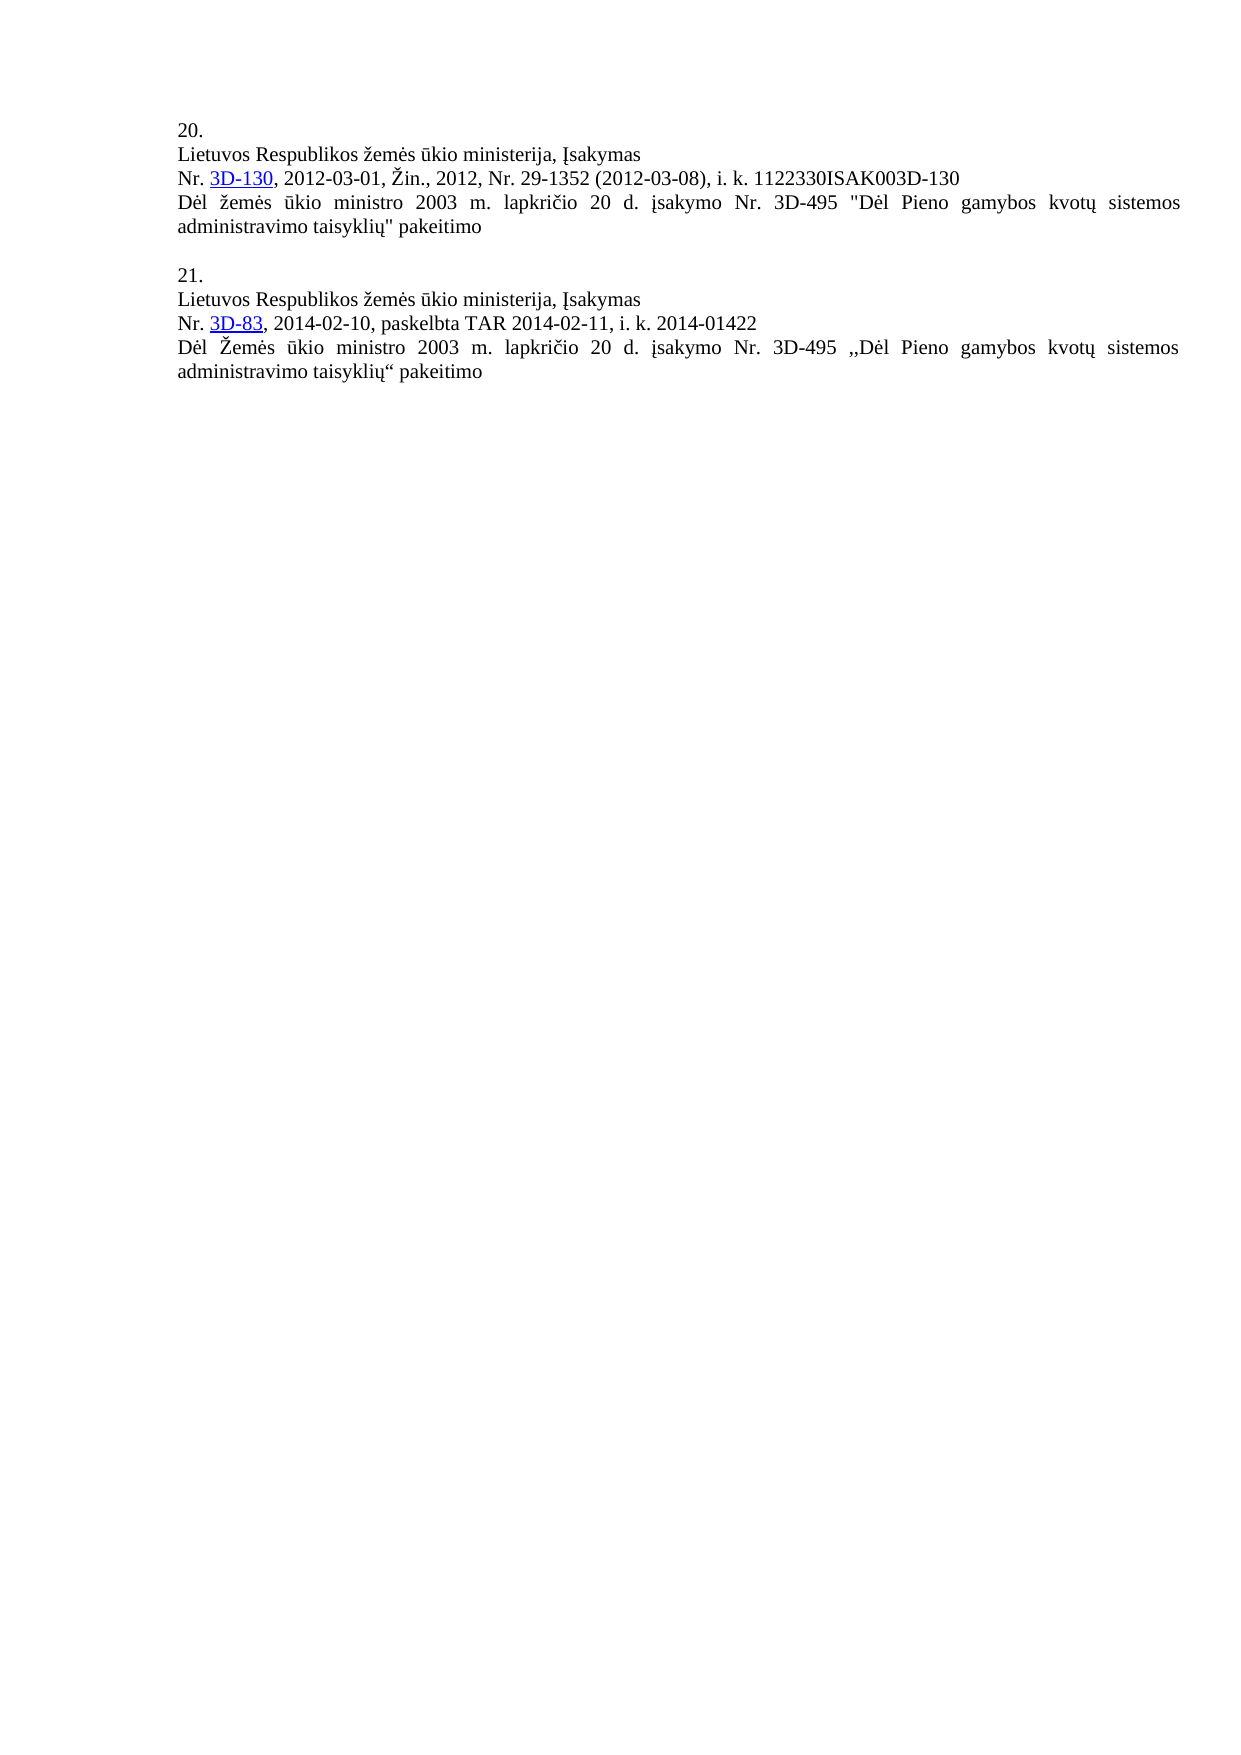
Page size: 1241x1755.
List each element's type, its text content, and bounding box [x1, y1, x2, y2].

text 20. [177, 118, 1181, 142]
text Dėl žemės ūkio ministro 2003 m. lapkričio 20 d. įsakymo Nr. 3D-495 "Dėl Pieno gamybos kvotų sistemos administravimo taisyklių" pakeitimo [177, 190, 1181, 238]
text Nr. 3D-83, 2014-02-10, paskelbta TAR 2014-02-11, i. k. 2014-01422 [177, 311, 1181, 335]
text Lietuvos Respublikos žemės ūkio ministerija, Įsakymas [177, 287, 1181, 311]
text Lietuvos Respublikos žemės ūkio ministerija, Įsakymas [177, 142, 1181, 166]
text Nr. 3D-130, 2012-03-01, Žin., 2012, Nr. 29-1352 (2012-03-08), i. k. 1122330ISAK003D-130 [177, 166, 1181, 190]
text 21. [177, 262, 1181, 287]
text Dėl Žemės ūkio ministro 2003 m. lapkričio 20 d. įsakymo Nr. 3D-495 ,,Dėl Pieno gamybos kvotų sistemos administravimo taisyklių“ pakeitimo [177, 335, 1181, 383]
